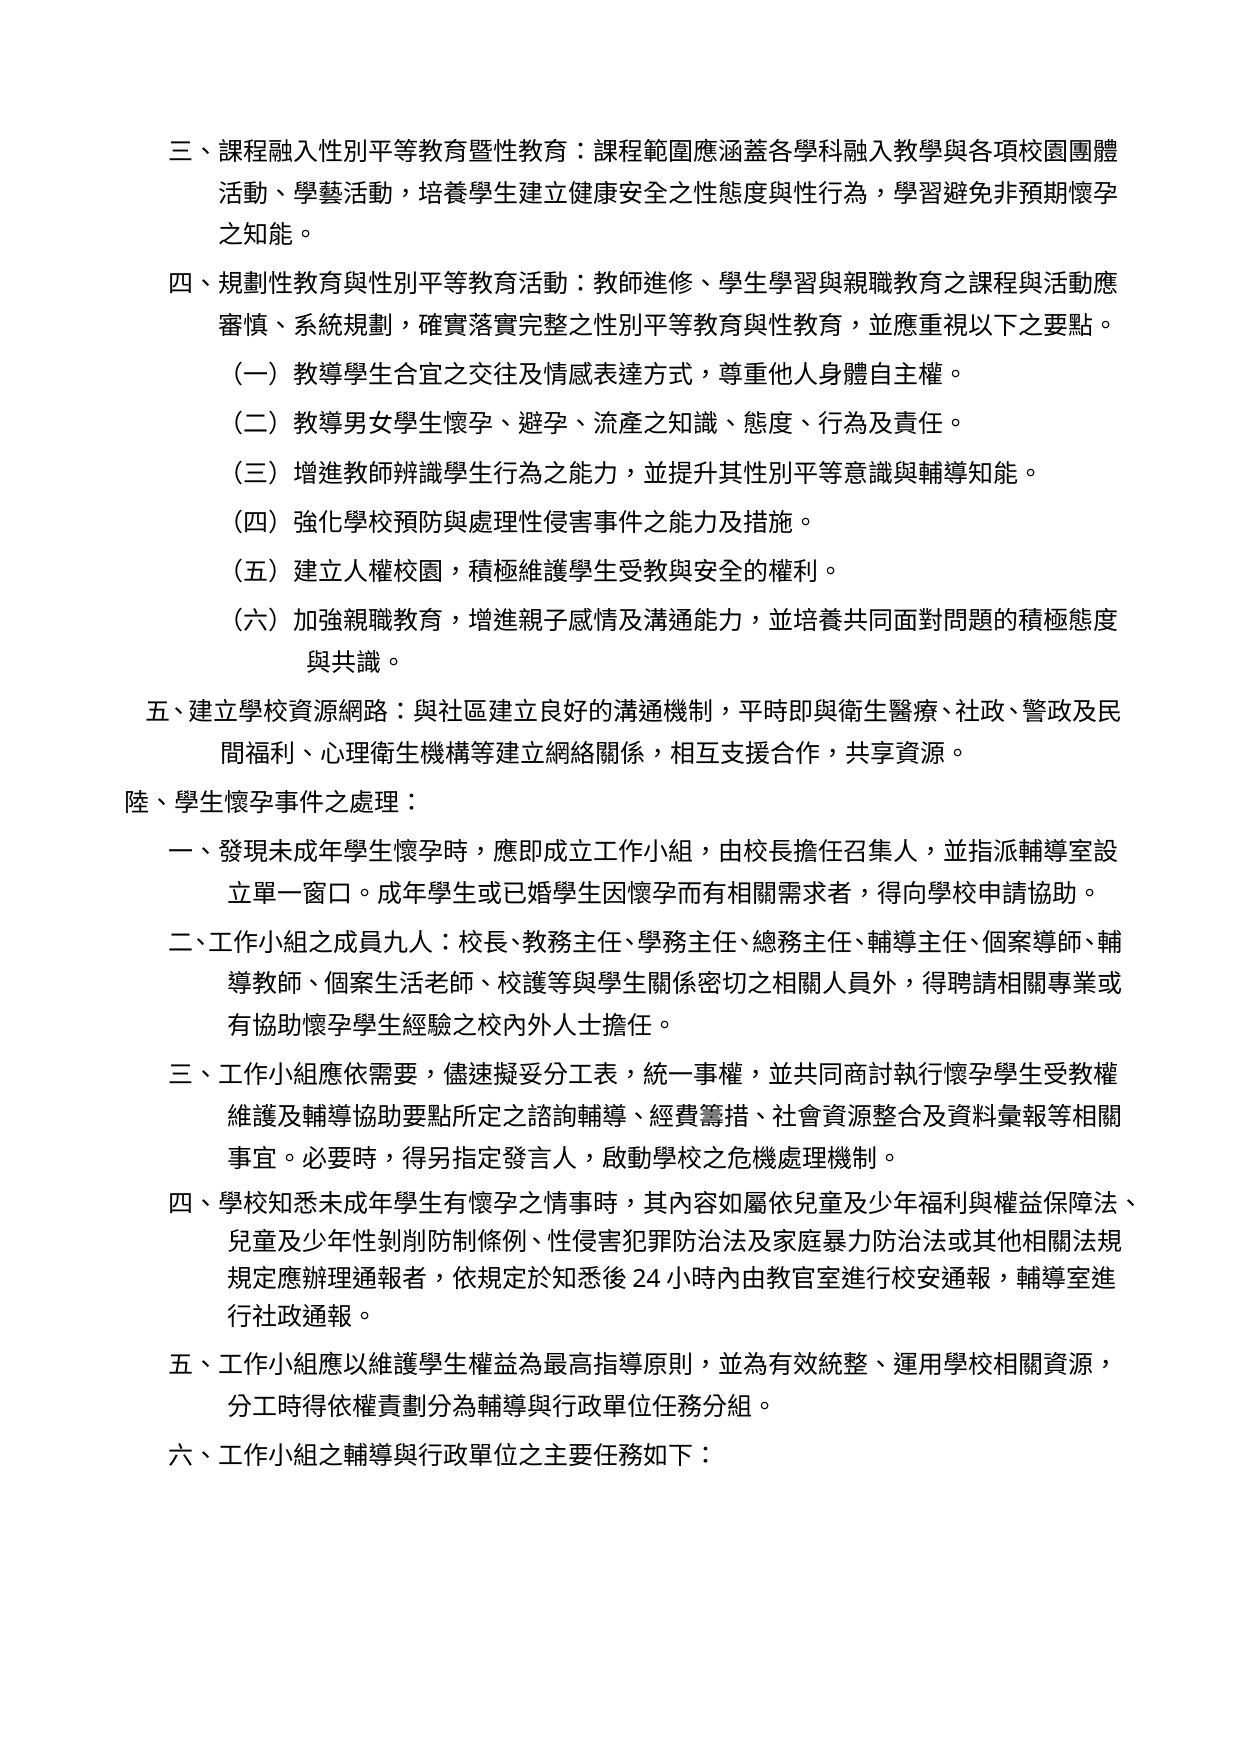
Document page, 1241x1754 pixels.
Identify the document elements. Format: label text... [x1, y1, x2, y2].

text 三、課程融入性別平等教育暨性教育：課程範圍應涵蓋各學科融入教學與各項校園團體活動、學藝活動，培養學生建立健康安全之性態度與性行為，學習避免非預期懷孕之知能。 [168, 127, 1122, 252]
text 陸、學生懷孕事件之處理： [118, 778, 1122, 819]
text 一、發現未成年學生懷孕時，應即成立工作小組，由校長擔任召集人，並指派輔導室設立單一窗口。成年學生或已婚學生因懷孕而有相關需求者，得向學校申請協助。 [168, 827, 1122, 910]
text 六、工作小組之輔導與行政單位之主要任務如下： [168, 1431, 1122, 1473]
text 五、工作小組應以維護學生權益為最高指導原則，並為有效統整、運用學校相關資源，分工時得依權責劃分為輔導與行政單位任務分組。 [168, 1340, 1122, 1424]
text （三）增進教師辨識學生行為之能力，並提升其性別平等意識與輔導知能。 [218, 449, 1122, 490]
text 二、工作小組之成員九人：校長、教務主任、學務主任、總務主任、輔導主任、個案導師、輔導教師、個案生活老師、校護等與學生關係密切之相關人員外，得聘請相關專業或有協助懷孕學生經驗之校內外人士擔任。 [168, 918, 1122, 1043]
text （二）教導男女學生懷孕、避孕、流產之知識、態度、行為及責任。 [218, 399, 1122, 441]
text （一）教導學生合宜之交往及情感表達方式，尊重他人身體自主權。 [218, 350, 1122, 392]
text （六）加強親職教育，增進親子感情及溝通能力，並培養共同面對問題的積極態度與共識。 [218, 596, 1122, 679]
text （四）強化學校預防與處理性侵害事件之能力及措施。 [218, 498, 1122, 539]
text 四、學校知悉未成年學生有懷孕之情事時，其內容如屬依兒童及少年福利與權益保障法、兒童及少年性剝削防制條例、性侵害犯罪防治法及家庭暴力防治法或其他相關法規規定應辦理通報者，依規定於知悉後24小時內由教官室進行校安通報，輔導室進行社政通報。 [168, 1183, 1122, 1333]
text （五）建立人權校園，積極維護學生受教與安全的權利。 [218, 547, 1122, 589]
text 三、工作小組應依需要，儘速擬妥分工表，統一事權，並共同商討執行懷孕學生受教權維護及輔導協助要點所定之諮詢輔導、經費籌措、社會資源整合及資料彙報等相關事宜。必要時，得另指定發言人，啟動學校之危機處理機制。 [168, 1050, 1122, 1175]
text 五、建立學校資源網路：與社區建立良好的溝通機制，平時即與衛生醫療、社政、警政及民間福利、心理衛生機構等建立網絡關係，相互支援合作，共享資源。 [146, 687, 1122, 770]
text 四、規劃性教育與性別平等教育活動：教師進修、學生學習與親職教育之課程與活動應審慎、系統規劃，確實落實完整之性別平等教育與性教育，並應重視以下之要點。 [168, 259, 1122, 343]
